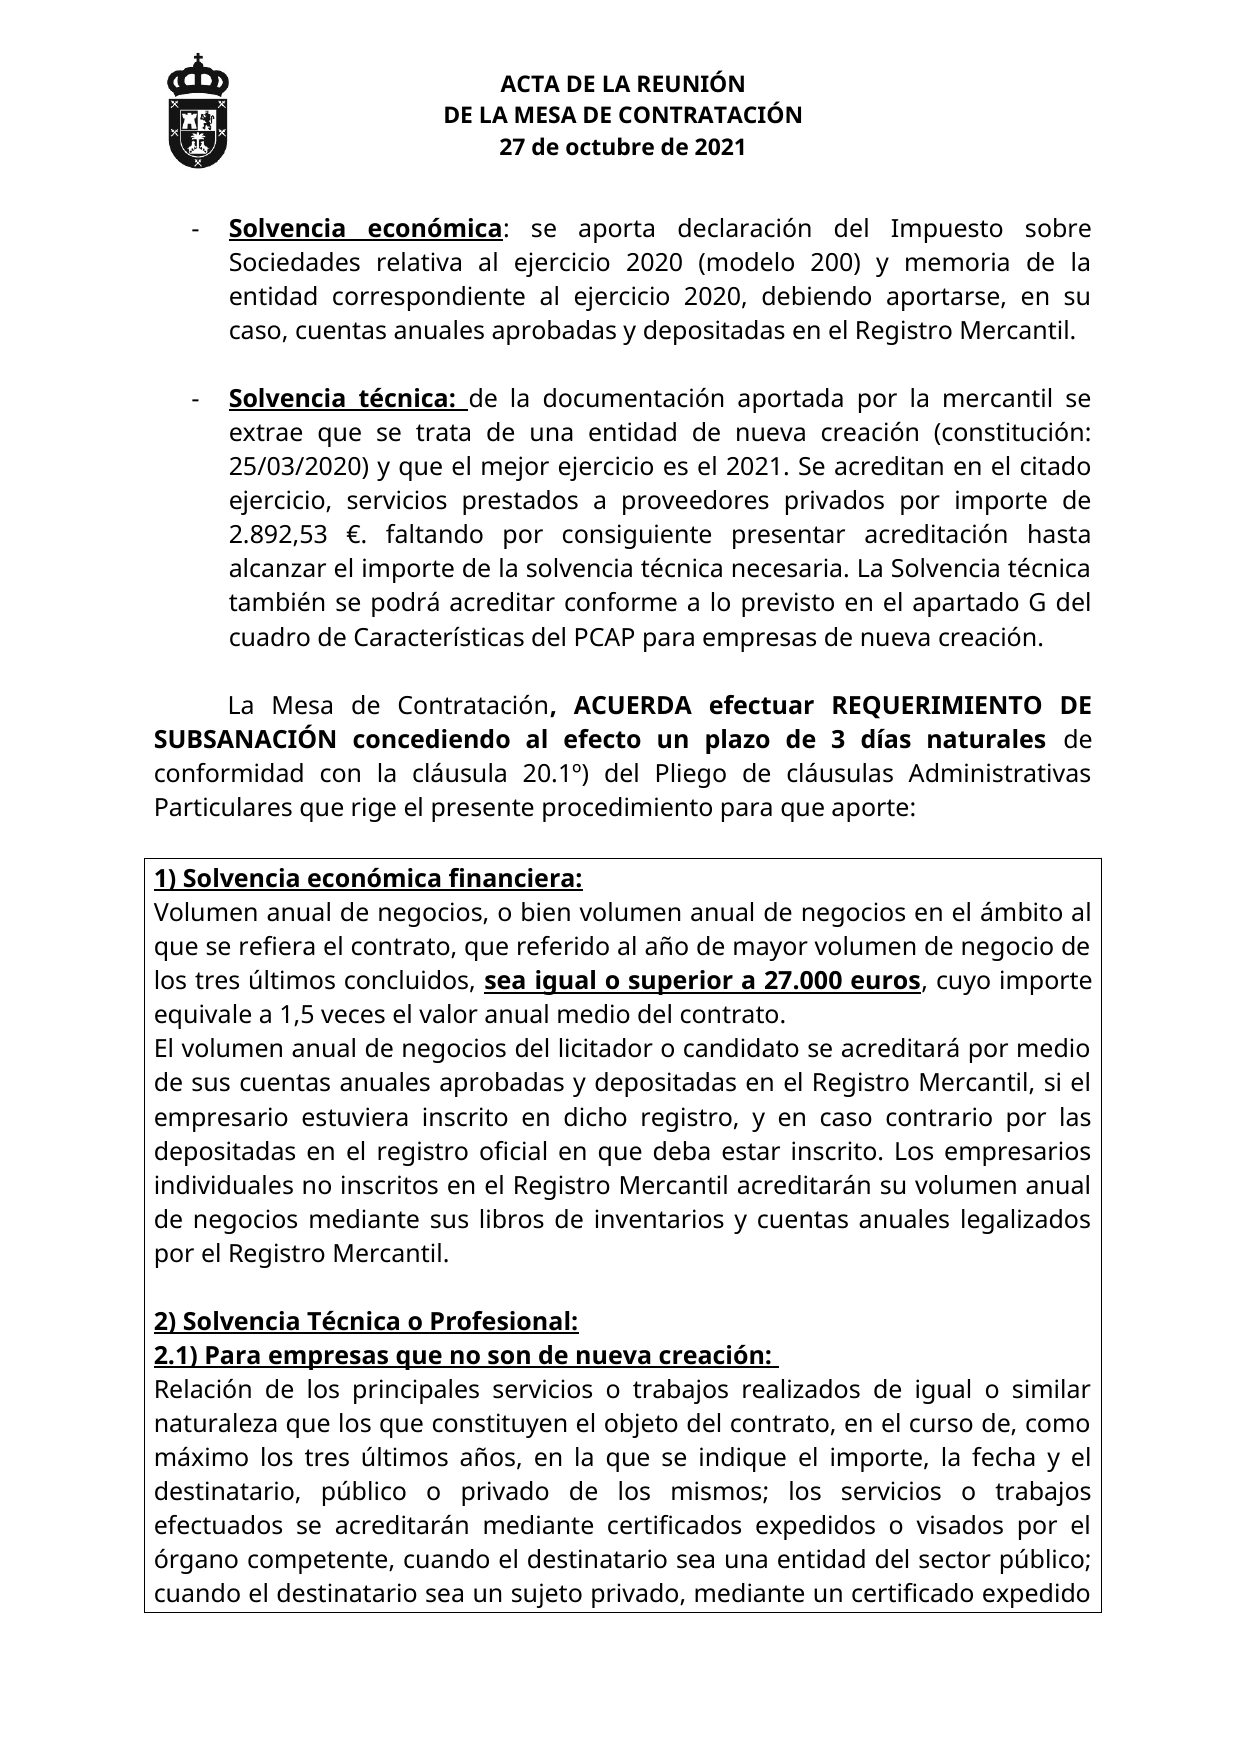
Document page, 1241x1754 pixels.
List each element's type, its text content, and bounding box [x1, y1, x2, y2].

text Relación de los principales servicios o trabajos realizados de igual o similar naturaleza que los que constituyen el objeto del contrato, en el curso de, como máximo los tres últimos años, en la que se indique el importe, la fecha y el destinatario, público o privado de los mismos; los servicios o trabajos efectuados se acreditarán mediante certificados expedidos o visados por el órgano competente, cuando el destinatario sea una entidad del sector público; cuando el destinatario sea un sujeto privado, mediante un certificado expedido [145, 1368, 1101, 1612]
picture [164, 50, 231, 171]
text 2.1) Para empresas que no son de nueva creación: [153, 1338, 1093, 1368]
list Solvencia económica: se aporta declaración del Impuesto sobre Sociedades relativa al ejercicio 2020 (modelo 200) y memoria de la entidad correspondiente al ejercicio 2020, debiendo aportarse, en su caso, cuentas anuales aprobadas y depositadas en el Registro Mercantil. [191, 210, 1093, 347]
text Volumen anual de negocios, o bien volumen anual de negocios en el ámbito al que se refiera el contrato, que referido al año de mayor volumen de negocio de los tres últimos concluidos, sea igual o superior a 27.000 euros, cuyo importe equivale a 1,5 veces el valor anual medio del contrato. [153, 895, 1093, 1031]
text 2) Solvencia Técnica o Profesional: [153, 1303, 1093, 1338]
text El volumen anual de negocios del licitador o candidato se acreditará por medio de sus cuentas anuales aprobadas y depositadas en el Registro Mercantil, si el empresario estuviera inscrito en dicho registro, y en caso contrario por las depositadas en el registro oficial en que deba estar inscrito. Los empresarios individuales no inscritos en el Registro Mercantil acreditarán su volumen anual de negocios mediante sus libros de inventarios y cuentas anuales legalizados por el Registro Mercantil. [153, 1031, 1093, 1269]
text La Mesa de Contratación, ACUERDA efectuar REQUERIMIENTO DE SUBSANACIÓN concediendo al efecto un plazo de 3 días naturales de conformidad con la cláusula 20.1º) del Pliego de cláusulas Administrativas Particulares que rige el presente procedimiento para que aporte: [153, 687, 1093, 823]
list Solvencia técnica: de la documentación aportada por la mercantil se extrae que se trata de una entidad de nueva creación (constitución: 25/03/2020) y que el mejor ejercicio es el 2021. Se acreditan en el citado ejercicio, servicios prestados a proveedores privados por importe de 2.892,53 €. faltando por consiguiente presentar acreditación hasta alcanzar el importe de la solvencia técnica necesaria. La Solvencia técnica también se podrá acreditar conforme a lo previsto en el apartado G del cuadro de Características del PCAP para empresas de nueva creación. [191, 381, 1093, 653]
text 1) Solvencia económica financiera: [145, 859, 1101, 895]
